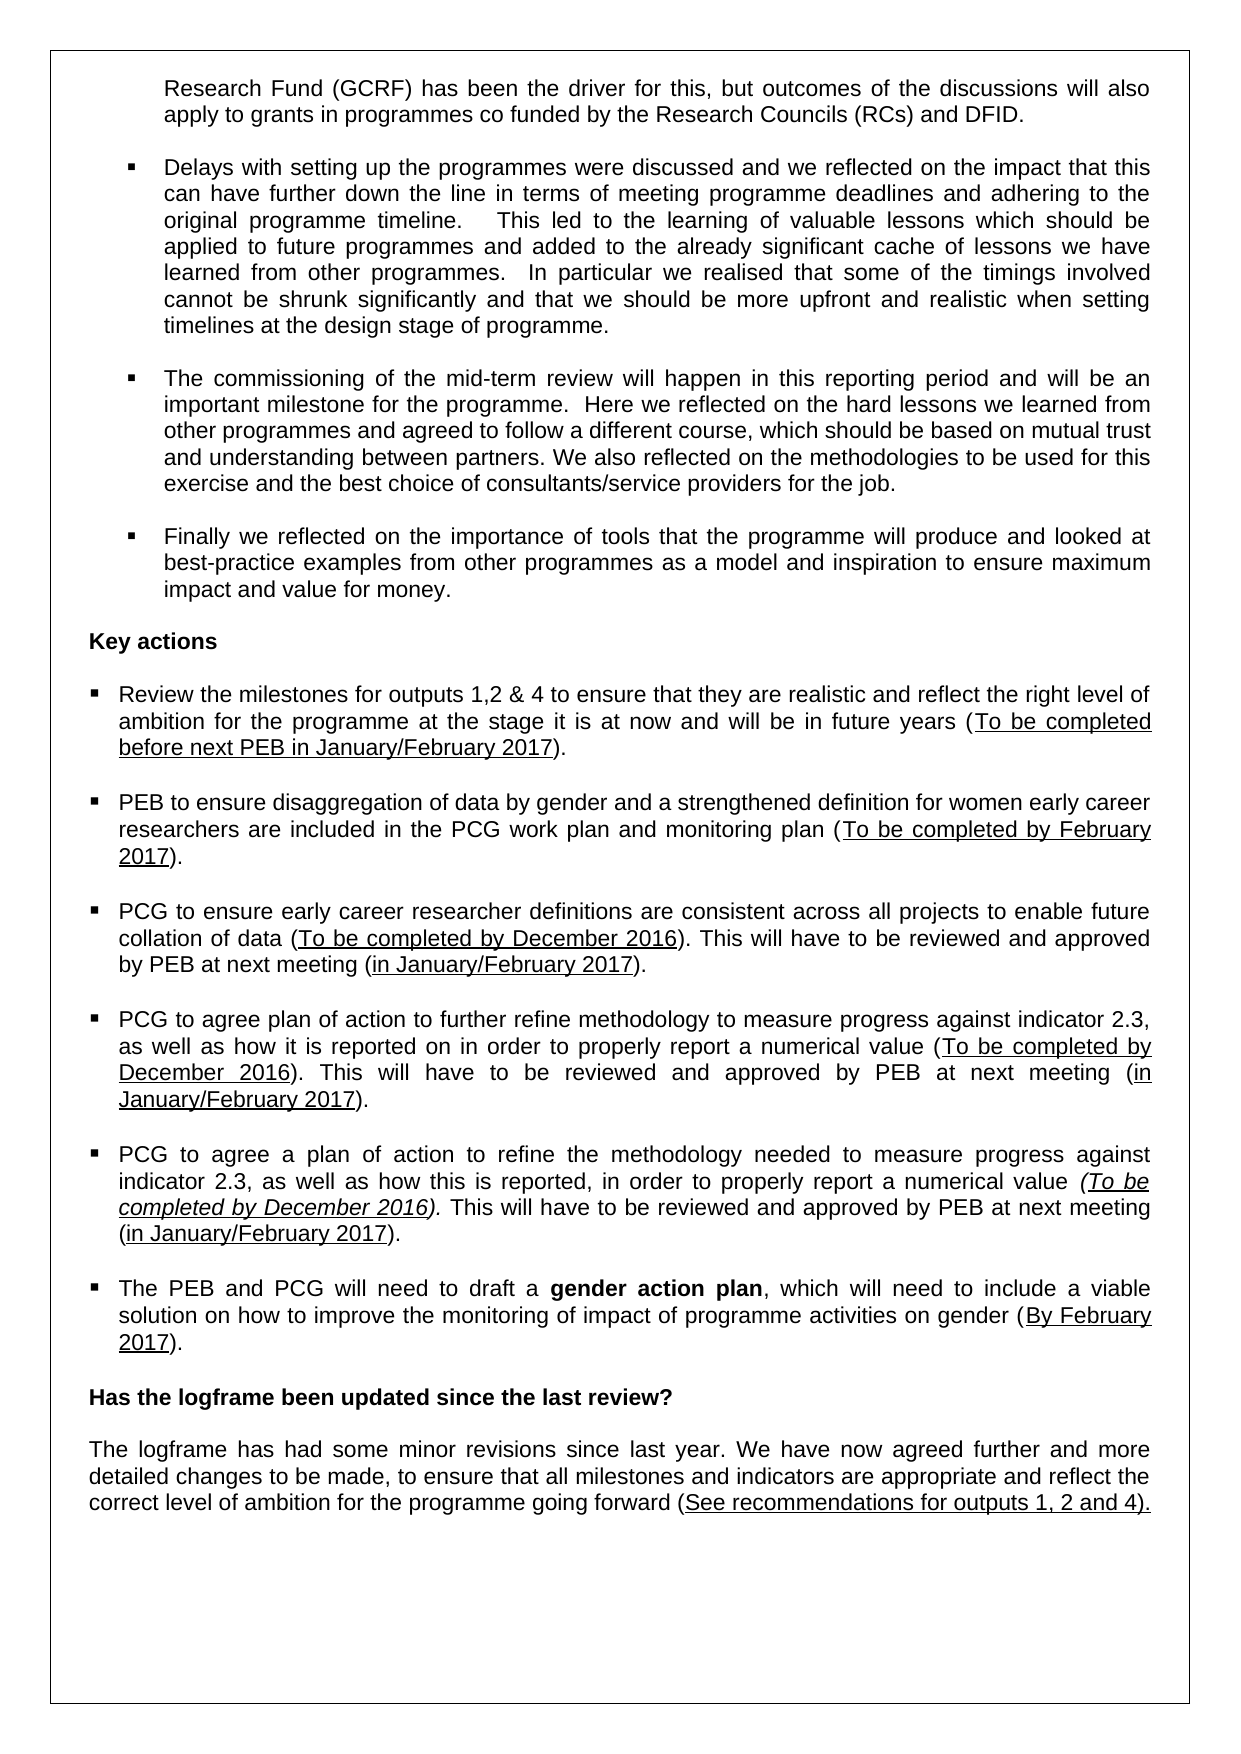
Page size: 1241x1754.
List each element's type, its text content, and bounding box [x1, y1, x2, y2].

text Key actions [89, 628, 1152, 655]
list Research Fund (GCRF) has been the driver for this, but outcomes of the discussions will also apply to grants in programmes co funded by the Research Councils (RCs) and DFID. [126, 75, 1152, 128]
list PCG to agree a plan of action to refine the methodology needed to measure progress against indicator 2.3, as well as how this is reported, in order to properly report a numerical value (To be completed by December 2016). This will have to be reviewed and approved by PEB at next meeting (in January/February 2017). [89, 1141, 1152, 1275]
list Review the milestones for outputs 1,2 & 4 to ensure that they are realistic and reflect the right level of ambition for the programme at the stage it is at now and will be in future years (To be completed before next PEB in January/February 2017). [89, 681, 1152, 789]
list The PEB and PCG will need to draft a gender action plan, which will need to include a viable solution on how to improve the monitoring of impact of programme activities on gender (By February 2017). [89, 1275, 1152, 1384]
list PEB to ensure disaggregation of data by gender and a strengthened definition for women early career researchers are included in the PCG work plan and monitoring plan (To be completed by February 2017). [89, 789, 1152, 898]
list Finally we reflected on the importance of tools that the programme will produce and looked at best-practice examples from other programmes as a model and inspiration to ensure maximum impact and value for money. [126, 523, 1152, 628]
list The commissioning of the mid-term review will happen in this reporting period and will be an important milestone for the programme. Here we reflected on the hard lessons we learned from other programmes and agreed to follow a different course, which should be based on mutual trust and understanding between partners. We also reflected on the methodologies to be used for this exercise and the best choice of consultants/service providers for the job. [126, 365, 1152, 523]
list PCG to agree plan of action to further refine methodology to measure progress against indicator 2.3, as well as how it is reported on in order to properly report a numerical value (To be completed by December 2016). This will have to be reviewed and approved by PEB at next meeting (in January/February 2017). [89, 1006, 1152, 1141]
text The logframe has had some minor revisions since last year. We have now agreed further and more detailed changes to be made, to ensure that all milestones and indicators are appropriate and reflect the correct level of ambition for the programme going forward (See recommendations for outputs 1, 2 and 4). [89, 1436, 1152, 1516]
text Has the logframe been updated since the last review? [89, 1384, 1152, 1410]
list PCG to ensure early career researcher definitions are consistent across all projects to enable future collation of data (To be completed by December 2016). This will have to be reviewed and approved by PEB at next meeting (in January/February 2017). [89, 898, 1152, 1006]
list Delays with setting up the programmes were discussed and we reflected on the impact that this can have further down the line in terms of meeting programme deadlines and adhering to the original programme timeline. This led to the learning of valuable lessons which should be applied to future programmes and added to the already significant cache of lessons we have learned from other programmes. In particular we realised that some of the timings involved cannot be shrunk significantly and that we should be more upfront and realistic when setting timelines at the design stage of programme. [126, 154, 1152, 365]
